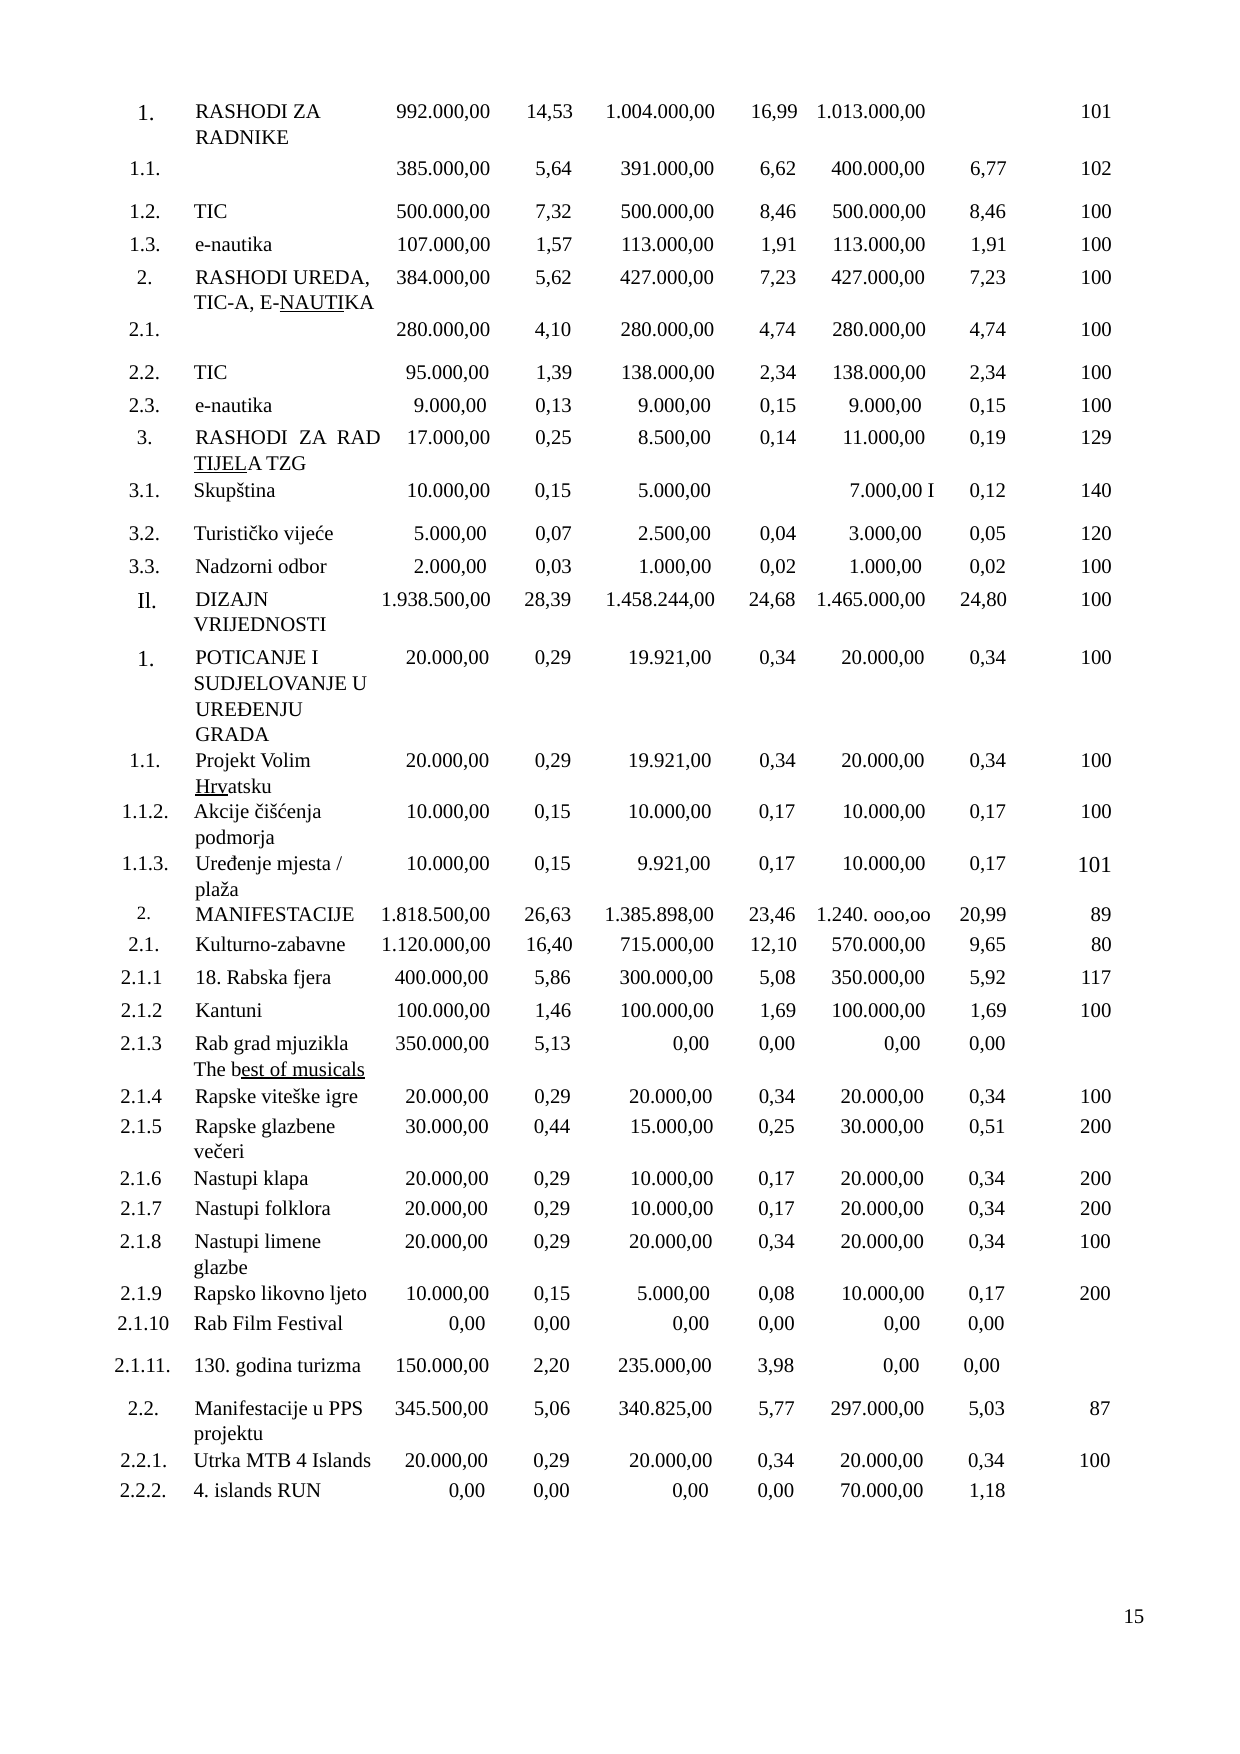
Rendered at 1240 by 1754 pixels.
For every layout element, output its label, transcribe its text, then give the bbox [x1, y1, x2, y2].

table_cell Uređenje mjesta / plaža [193, 851, 381, 902]
table_cell 70.000,00 [816, 1478, 959, 1521]
table_cell 2.1.8 [114, 1229, 193, 1281]
table_cell 20.000,00 [381, 1084, 524, 1114]
table_cell 1,57 [524, 232, 599, 264]
table_cell 0,19 [959, 425, 1035, 478]
table_cell 0,05 [959, 521, 1035, 553]
table_cell e-nautika [193, 232, 381, 264]
table_cell 9,65 [959, 932, 1035, 965]
table_cell 1,91 [959, 232, 1035, 264]
table_cell Manifestacije u PPS projektu [193, 1396, 381, 1448]
table_cell [1035, 1478, 1112, 1521]
table_cell Rapske viteške igre [193, 1084, 381, 1114]
table_cell 24,80 [959, 587, 1035, 645]
table_cell 16,99 [749, 99, 816, 156]
table_cell 300.000,00 [599, 965, 748, 998]
table_cell 100 [1035, 199, 1112, 232]
table_cell 100 [1035, 360, 1112, 393]
table_cell 1.3. [114, 232, 193, 264]
table_cell 1.465.000,00 [816, 587, 959, 645]
table_cell 10.000,00 [599, 1196, 748, 1229]
table_cell 1. [114, 99, 193, 156]
table_cell 385.000,00 [381, 156, 524, 199]
table_cell Rapsko likovno ljeto [193, 1281, 381, 1311]
table_cell 2.000,00 [381, 554, 524, 587]
table_cell 0,34 [959, 645, 1035, 748]
table_cell 350.000,00 [816, 965, 959, 998]
table_cell 0,00 [816, 1031, 959, 1084]
table_cell 500.000,00 [381, 199, 524, 232]
table_cell Akcije čišćenja podmorja [193, 799, 381, 851]
table_cell 0,51 [959, 1114, 1035, 1166]
table_cell 20.000,00 [599, 1229, 748, 1281]
table_cell 2,34 [959, 360, 1035, 393]
table_cell 500.000,00 [599, 199, 748, 232]
table_cell 10.000,00 [599, 1166, 748, 1196]
table_cell Utrka MTB 4 Islands [193, 1449, 381, 1478]
table_cell 0,15 [959, 393, 1035, 425]
table_cell 0,00 [749, 1031, 816, 1084]
table_cell 2.1.3 [114, 1031, 193, 1084]
table_cell 0,15 [524, 478, 599, 521]
table_cell 23,46 [749, 902, 816, 932]
table_cell 1.1. [114, 748, 193, 799]
table_cell 9.000,00 [599, 393, 748, 425]
table_cell 100 [1035, 232, 1112, 264]
table_cell 8,46 [749, 199, 816, 232]
table_cell RASHODI ZA RAD TIJELA TZG [193, 425, 381, 478]
table_cell 0,15 [524, 1281, 599, 1311]
table_cell 150.000,00 [381, 1353, 524, 1396]
table_cell 0,34 [959, 1449, 1035, 1478]
table_cell 0,00 [599, 1478, 748, 1521]
table_cell 100 [1035, 587, 1112, 645]
table_cell 280.000,00 [816, 318, 959, 360]
table_cell 0,34 [749, 748, 816, 799]
table_cell 4. islands RUN [193, 1478, 381, 1521]
table_cell Skupština [193, 478, 381, 521]
table_cell 0,00 [381, 1311, 524, 1353]
table_cell 80 [1035, 932, 1112, 965]
table_cell 4,74 [959, 318, 1035, 360]
table_cell 715.000,00 [599, 932, 748, 965]
table_cell 7,32 [524, 199, 599, 232]
table_cell Il. [114, 587, 193, 645]
table_cell 500.000,00 [816, 199, 959, 232]
table_cell Rab Film Festival [193, 1311, 381, 1353]
table_cell 2.1.9 [114, 1281, 193, 1311]
table_cell 20.000,00 [381, 645, 524, 748]
table_cell 26,63 [524, 902, 599, 932]
table_cell 0,00 [959, 1031, 1035, 1084]
table_cell 15.000,00 [599, 1114, 748, 1166]
table_cell 0,17 [749, 851, 816, 902]
table_cell 0,34 [749, 645, 816, 748]
table_cell 2.2. [114, 1396, 193, 1448]
table_cell 8,46 [959, 199, 1035, 232]
table_cell 5,62 [524, 265, 599, 317]
table_cell 101 [1035, 851, 1112, 902]
table_cell 100 [1035, 1084, 1112, 1114]
table_cell 0,00 [749, 1311, 816, 1353]
table_cell 3.000,00 [816, 521, 959, 553]
table_cell Kulturno-zabavne [193, 932, 381, 965]
table_cell 7,23 [959, 265, 1035, 317]
table_cell 140 [1035, 478, 1112, 521]
table_cell 0,00 [599, 1031, 748, 1084]
table_cell 427.000,00 [599, 265, 748, 317]
table_cell 3.1. [114, 478, 193, 521]
table_cell 2. [114, 902, 193, 932]
table_cell 20.000,00 [381, 1449, 524, 1478]
table_cell 100 [1035, 265, 1112, 317]
table_cell 9.921,00 [599, 851, 748, 902]
table_cell 100.000,00 [599, 998, 748, 1031]
table_cell 0,34 [749, 1084, 816, 1114]
table_cell 117 [1035, 965, 1112, 998]
table_cell 5.000,00 [381, 521, 524, 553]
table_cell 30.000,00 [381, 1114, 524, 1166]
table_cell 87 [1035, 1396, 1112, 1448]
table_cell 0,00 [599, 1311, 748, 1353]
table_cell 280.000,00 [599, 318, 748, 360]
table_cell 200 [1035, 1166, 1112, 1196]
table_cell 4,74 [749, 318, 816, 360]
table_cell 0,08 [749, 1281, 816, 1311]
table_cell 0,04 [749, 521, 816, 553]
table_cell 102 [1035, 156, 1112, 199]
table_cell 200 [1035, 1196, 1112, 1229]
table_cell 5,06 [524, 1396, 599, 1448]
table_cell 16,40 [524, 932, 599, 965]
table_cell 1.2. [114, 199, 193, 232]
table_cell 0,34 [959, 1196, 1035, 1229]
table_cell 1,91 [749, 232, 816, 264]
table_cell 20.000,00 [816, 1196, 959, 1229]
table_cell 14,53 [524, 99, 599, 156]
table_cell Rab grad mjuzikla The best of musicals [193, 1031, 381, 1084]
table_cell 100 [1035, 554, 1112, 587]
table_cell 3.2. [114, 521, 193, 553]
table_cell 1.120.000,00 [381, 932, 524, 965]
table_cell 0,17 [959, 1281, 1035, 1311]
table_cell 1.000,00 [816, 554, 959, 587]
table_cell 2. [114, 265, 193, 317]
table_cell 2.1. [114, 932, 193, 965]
table_cell 8.500,00 [599, 425, 748, 478]
table_cell 100 [1035, 393, 1112, 425]
table_cell 0,34 [749, 1229, 816, 1281]
table_cell 0,00 [524, 1311, 599, 1353]
table_cell 384.000,00 [381, 265, 524, 317]
table_cell 10.000,00 [816, 1281, 959, 1311]
table_cell 20.000,00 [381, 748, 524, 799]
table_cell 0,34 [959, 1229, 1035, 1281]
table_cell 1.818.500,00 [381, 902, 524, 932]
table_cell 0,17 [749, 1196, 816, 1229]
table_cell 1.1. [114, 156, 193, 199]
table_cell 2.2.1. [114, 1449, 193, 1478]
table_cell 350.000,00 [381, 1031, 524, 1084]
table_cell 1.004.000,00 [599, 99, 748, 156]
table_cell 2,20 [524, 1353, 599, 1396]
table_cell [193, 318, 381, 360]
table_cell 1. [114, 645, 193, 748]
table_cell 1.385.898,00 [599, 902, 748, 932]
table_cell 100 [1035, 645, 1112, 748]
table_cell 1.013.000,00 [816, 99, 959, 156]
table_cell Nastupi klapa [193, 1166, 381, 1196]
table_cell 20.000,00 [816, 1084, 959, 1114]
table_cell 20.000,00 [816, 748, 959, 799]
table_cell 20.000,00 [599, 1084, 748, 1114]
table_cell 400.000,00 [816, 156, 959, 199]
table_cell 1,18 [959, 1478, 1035, 1521]
table_cell 6,62 [749, 156, 816, 199]
table_cell 0,15 [749, 393, 816, 425]
table_cell 101 [1035, 99, 1112, 156]
table_cell 24,68 [749, 587, 816, 645]
table_cell Nastupi folklora [193, 1196, 381, 1229]
table_cell 0,17 [959, 799, 1035, 851]
table_cell 10.000,00 [381, 478, 524, 521]
table_cell 9.000,00 [816, 393, 959, 425]
table_cell 10.000,00 [599, 799, 748, 851]
table_cell 113.000,00 [816, 232, 959, 264]
table_cell 3. [114, 425, 193, 478]
table_cell 20.000,00 [599, 1449, 748, 1478]
table_cell 0,34 [749, 1449, 816, 1478]
table_cell 20.000,00 [816, 645, 959, 748]
table_cell 20.000,00 [381, 1166, 524, 1196]
table_cell Nastupi limene glazbe [193, 1229, 381, 1281]
table_cell 2.1.1 [114, 965, 193, 998]
table_cell 4,10 [524, 318, 599, 360]
table_cell 391.000,00 [599, 156, 748, 199]
table_cell 0,02 [959, 554, 1035, 587]
table_cell [1035, 1353, 1112, 1396]
table_cell 280.000,00 [381, 318, 524, 360]
table_cell 20.000,00 [381, 1229, 524, 1281]
table_cell 1,46 [524, 998, 599, 1031]
table_cell 200 [1035, 1114, 1112, 1166]
table_cell 20.000,00 [816, 1229, 959, 1281]
table_cell 0,00 [381, 1478, 524, 1521]
table_cell 0,02 [749, 554, 816, 587]
table_cell 10.000,00 [816, 799, 959, 851]
table_cell 130. godina turizma [193, 1353, 381, 1396]
table_cell 992.000,00 [381, 99, 524, 156]
table_cell 0,07 [524, 521, 599, 553]
table_cell 5,64 [524, 156, 599, 199]
table_cell 3,98 [749, 1353, 816, 1396]
table_cell 2.1.6 [114, 1166, 193, 1196]
table_cell 1.1.3. [114, 851, 193, 902]
table_cell 19.921,00 [599, 748, 748, 799]
table_cell 2.3. [114, 393, 193, 425]
table_cell 0,17 [749, 1166, 816, 1196]
table_cell 0,34 [959, 1166, 1035, 1196]
table_cell 0,00 [749, 1478, 816, 1521]
table_cell 0,29 [524, 645, 599, 748]
table_cell 2.1. [114, 318, 193, 360]
table_cell 1,69 [959, 998, 1035, 1031]
table_cell 0,44 [524, 1114, 599, 1166]
table_cell 2.2.2. [114, 1478, 193, 1521]
table_cell [1035, 1311, 1112, 1353]
table_cell 427.000,00 [816, 265, 959, 317]
table_cell 5,13 [524, 1031, 599, 1084]
table_cell 20,99 [959, 902, 1035, 932]
table_cell 0,13 [524, 393, 599, 425]
table_cell 2,34 [749, 360, 816, 393]
table_cell 2.1.4 [114, 1084, 193, 1114]
table_cell 0,12 [959, 478, 1035, 521]
table_cell DIZAJN VRIJEDNOSTI [193, 587, 381, 645]
table_cell 0,00 [816, 1311, 959, 1353]
table_cell 18. Rabska fjera [193, 965, 381, 998]
table_cell 100 [1035, 799, 1112, 851]
table_cell 5,03 [959, 1396, 1035, 1448]
table_cell 138.000,00 [816, 360, 959, 393]
table_cell 2.2. [114, 360, 193, 393]
table_cell 570.000,00 [816, 932, 959, 965]
table_cell 0,29 [524, 1196, 599, 1229]
table_cell 1.458.244,00 [599, 587, 748, 645]
table_cell [959, 99, 1035, 156]
table_cell 11.000,00 [816, 425, 959, 478]
table_cell 0,17 [749, 799, 816, 851]
table_cell 120 [1035, 521, 1112, 553]
table_cell Turističko vijeće [193, 521, 381, 553]
table_cell 100 [1035, 1449, 1112, 1478]
table_cell 89 [1035, 902, 1112, 932]
table_cell 30.000,00 [816, 1114, 959, 1166]
table_cell 5,08 [749, 965, 816, 998]
table_cell 5,92 [959, 965, 1035, 998]
table_cell 2.1.2 [114, 998, 193, 1031]
table_cell 1,39 [524, 360, 599, 393]
table_cell 297.000,00 [816, 1396, 959, 1448]
table_cell Kantuni [193, 998, 381, 1031]
table_cell 129 [1035, 425, 1112, 478]
table_cell 5.000,00 [599, 478, 748, 521]
table_cell 2.1.5 [114, 1114, 193, 1166]
table_cell TIC [193, 199, 381, 232]
table_cell 0,00 [959, 1311, 1035, 1353]
table_cell 0,34 [959, 748, 1035, 799]
table_cell 10.000,00 [381, 851, 524, 902]
table_cell 6,77 [959, 156, 1035, 199]
table_cell 113.000,00 [599, 232, 748, 264]
table_cell 7,23 [749, 265, 816, 317]
table_cell 0,15 [524, 799, 599, 851]
table_cell 2.1.7 [114, 1196, 193, 1229]
table_cell Rapske glazbene večeri [193, 1114, 381, 1166]
table_cell 0,29 [524, 748, 599, 799]
table_cell 1.000,00 [599, 554, 748, 587]
table_cell 1.240. ooo,oo [816, 902, 959, 932]
table_cell MANIFESTACIJE [193, 902, 381, 932]
table_cell Projekt Volim Hrvatsku [193, 748, 381, 799]
table_cell 10.000,00 [816, 851, 959, 902]
table_cell 100.000,00 [381, 998, 524, 1031]
table_cell 0,29 [524, 1449, 599, 1478]
table_cell 7.000,00 I [816, 478, 959, 521]
table_cell TIC [193, 360, 381, 393]
table_cell 5.000,00 [599, 1281, 748, 1311]
table_cell 20.000,00 [816, 1449, 959, 1478]
table_cell 20.000,00 [381, 1196, 524, 1229]
table_cell 0,03 [524, 554, 599, 587]
table_cell 2.1.10 [114, 1311, 193, 1353]
table_cell 12,10 [749, 932, 816, 965]
table_cell 1,69 [749, 998, 816, 1031]
table_cell 0,15 [524, 851, 599, 902]
table_cell POTICANJE I SUDJELOVANJE U UREĐENJU GRADA [193, 645, 381, 748]
table_cell 235.000,00 [599, 1353, 748, 1396]
table_cell 0,00 [959, 1353, 1035, 1396]
table_cell 0,29 [524, 1229, 599, 1281]
table_cell 10.000,00 [381, 799, 524, 851]
table_cell 0,29 [524, 1166, 599, 1196]
table_cell 200 [1035, 1281, 1112, 1311]
table_cell 400.000,00 [381, 965, 524, 998]
table_cell 0,00 [524, 1478, 599, 1521]
table_cell [1035, 1031, 1112, 1084]
table_cell 100.000,00 [816, 998, 959, 1031]
table_cell 0,14 [749, 425, 816, 478]
table_cell 100 [1035, 748, 1112, 799]
table_cell 0,34 [959, 1084, 1035, 1114]
table_cell 100 [1035, 1229, 1112, 1281]
table_cell 138.000,00 [599, 360, 748, 393]
table_cell 28,39 [524, 587, 599, 645]
table_cell 340.825,00 [599, 1396, 748, 1448]
table_cell 5,77 [749, 1396, 816, 1448]
table_cell [193, 156, 381, 199]
table_cell 5,86 [524, 965, 599, 998]
table_cell 3.3. [114, 554, 193, 587]
table_cell 19.921,00 [599, 645, 748, 748]
table_cell 17.000,00 [381, 425, 524, 478]
table_cell e-nautika [193, 393, 381, 425]
table_cell RASHODI UREDA, TIC-A, E-NAUTIKA [193, 265, 381, 317]
table_cell 0,25 [749, 1114, 816, 1166]
table_cell 10.000,00 [381, 1281, 524, 1311]
table_cell 0,25 [524, 425, 599, 478]
table_cell 2.500,00 [599, 521, 748, 553]
table_cell RASHODI ZA RADNIKE [193, 99, 381, 156]
table_cell 345.500,00 [381, 1396, 524, 1448]
table_cell 20.000,00 [816, 1166, 959, 1196]
table_cell 9.000,00 [381, 393, 524, 425]
table_cell 100 [1035, 318, 1112, 360]
table_cell Nadzorni odbor [193, 554, 381, 587]
table_cell 100 [1035, 998, 1112, 1031]
table_cell 0,17 [959, 851, 1035, 902]
table_cell 95.000,00 [381, 360, 524, 393]
table_cell 2.1.11. [114, 1353, 193, 1396]
table_cell 107.000,00 [381, 232, 524, 264]
table_cell 1.1.2. [114, 799, 193, 851]
table_cell 0,29 [524, 1084, 599, 1114]
table_cell 1.938.500,00 [381, 587, 524, 645]
table_cell 0,00 [816, 1353, 959, 1396]
table_cell [749, 478, 816, 521]
